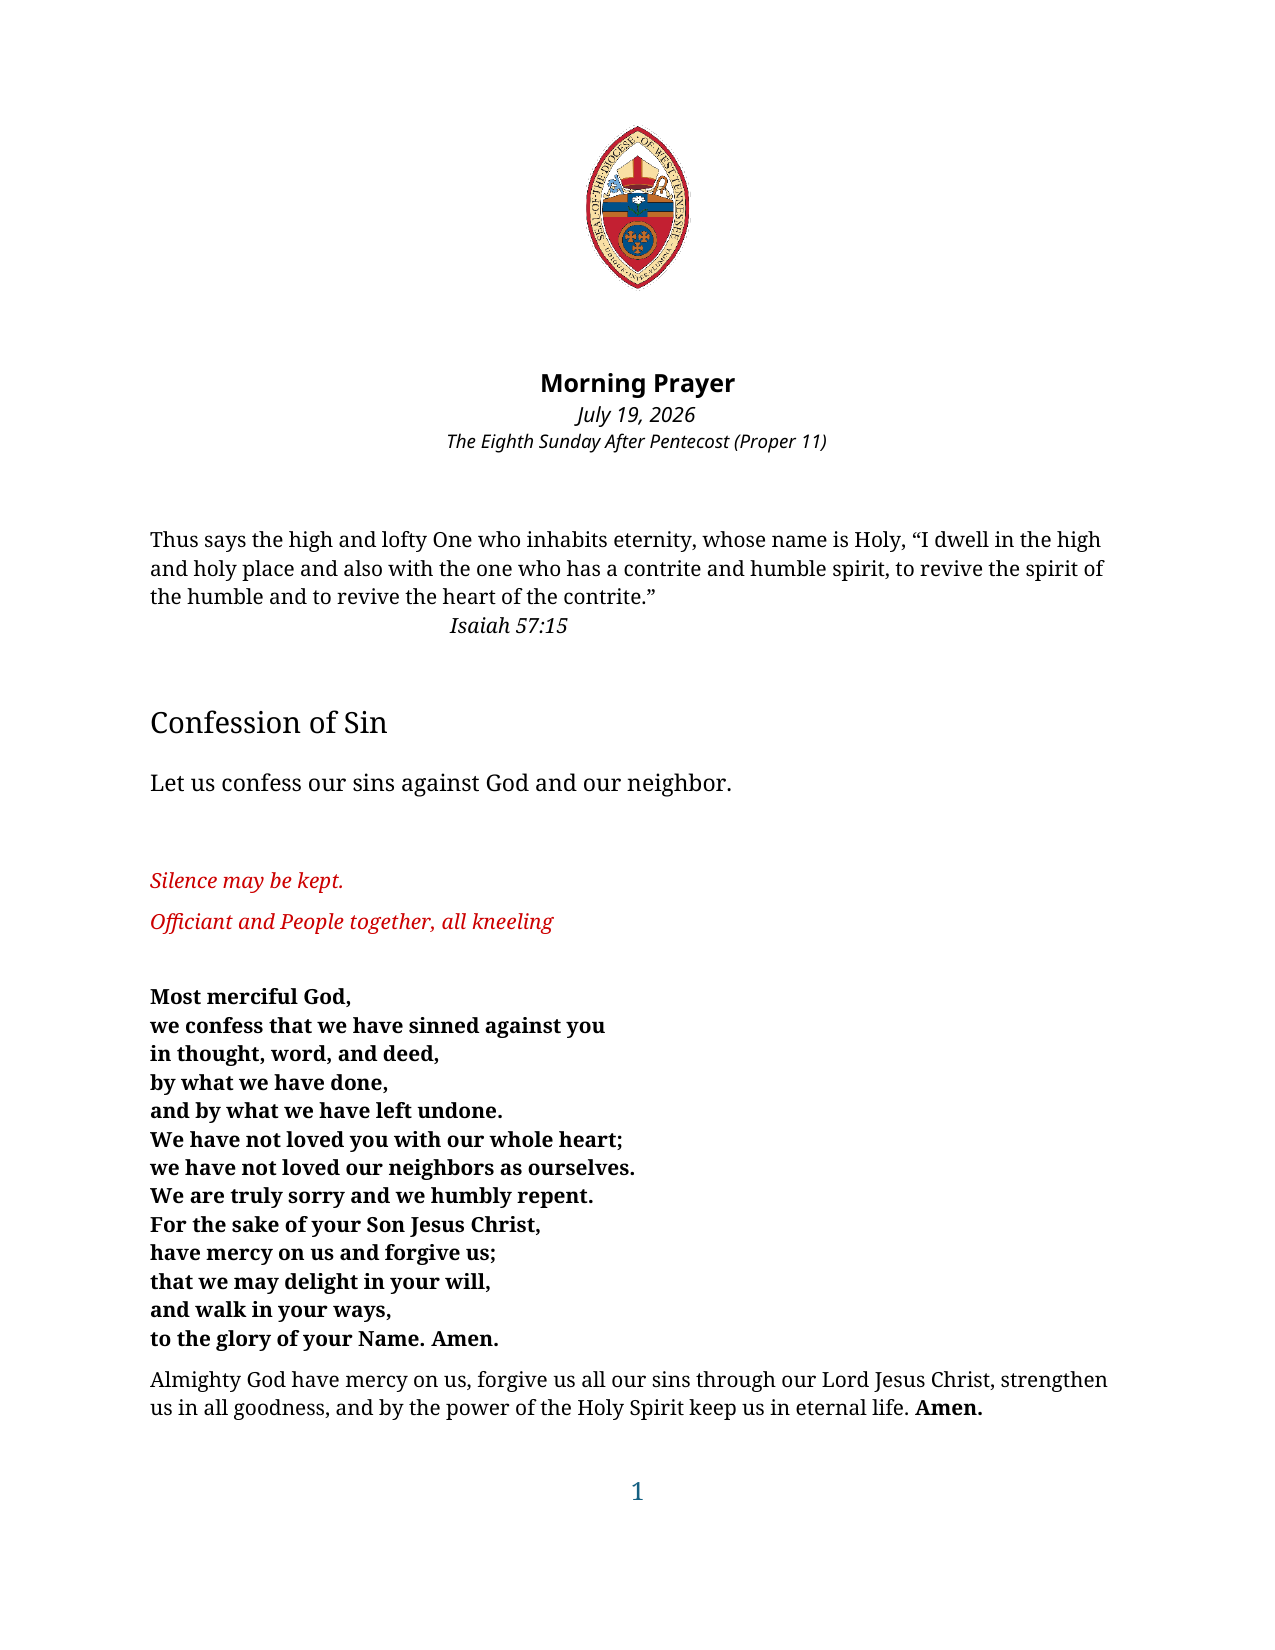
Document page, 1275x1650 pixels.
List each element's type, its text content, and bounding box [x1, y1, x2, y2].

text Most merciful God, we confess that we have sinned against you in thought, word, and deed, by what we have done, and by what we have left undone. We have not loved you with our whole heart; we have not loved our neighbors as ourselves. We are truly sorry and we humbly repent. For the sake of your Son Jesus Christ, have mercy on us and forgive us; that we may delight in your will, and walk in your ways, to the glory of your Name. Amen. [150, 982, 1125, 1352]
text Let us confess our sins against God and our neighbor. [150, 767, 1125, 798]
text Silence may be kept. [150, 867, 1125, 895]
text Thus says the high and lofty One who inhabits eternity, whose name is Holy, “I dwell in the high and holy place and also with the one who has a contrite and humble spirit, to revive the spirit of the humble and to revive the heart of the contrite.” Isaiah 57:15 [150, 526, 1125, 639]
subtitle Morning Prayer July 19, 2026 The Eighth Sunday After Pentecost (Proper 11) [150, 366, 1125, 454]
text Officiant and People together, all kneeling [150, 907, 1125, 936]
text Almighty God have mercy on us, forgive us all our sins through our Lord Jesus Christ, strengthen us in all goodness, and by the power of the Holy Spirit keep us in eternal life. Amen. [150, 1365, 1125, 1422]
subtitle Confession of Sin [150, 702, 1125, 742]
